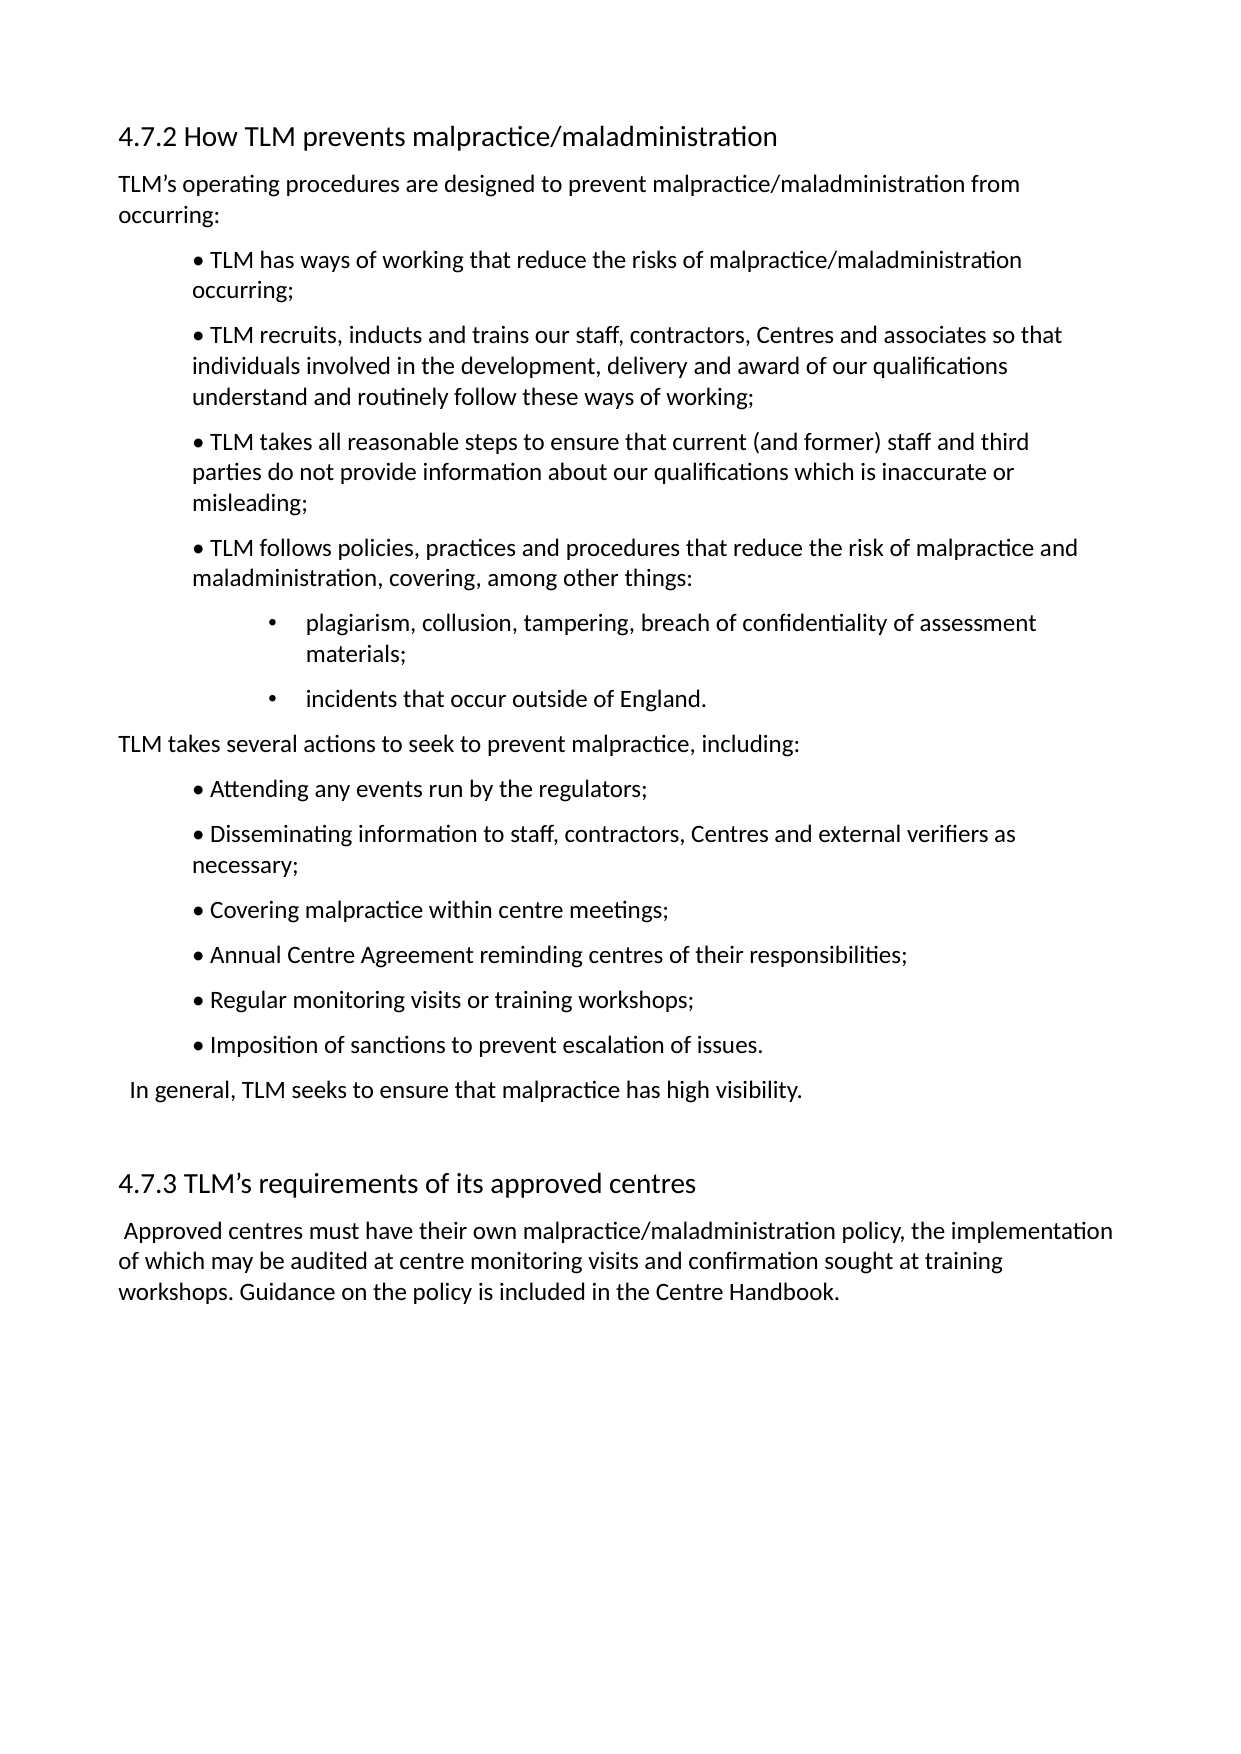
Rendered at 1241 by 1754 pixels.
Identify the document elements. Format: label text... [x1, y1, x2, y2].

list plagiarism, collusion, tampering, breach of confidentiality of assessment materials; [268, 607, 1122, 668]
text • TLM has ways of working that reduce the risks of malpractice/maladministration occurring; [118, 244, 1122, 305]
text TLM’s operating procedures are designed to prevent malpractice/maladministration from occurring: [118, 168, 1122, 229]
text • TLM recruits, inducts and trains our staff, contractors, Centres and associates so that individuals involved in the development, delivery and award of our qualifications understand and routinely follow these ways of working; [192, 319, 1122, 411]
text Approved centres must have their own malpractice/maladministration policy, the implementation of which may be audited at centre monitoring visits and confirmation sought at training workshops. Guidance on the policy is included in the Centre Handbook. [118, 1215, 1122, 1306]
text In general, TLM seeks to ensure that malpractice has high visibility. [118, 1074, 1122, 1105]
text 4.7.2 How TLM prevents malpractice/maladministration [118, 118, 1122, 154]
text • TLM follows policies, practices and procedures that reduce the risk of malpractice and maladministration, covering, among other things: [192, 532, 1122, 593]
list incidents that occur outside of England. [268, 683, 1122, 714]
text • Imposition of sanctions to prevent escalation of issues. [118, 1029, 1122, 1060]
text • Regular monitoring visits or training workshops; [118, 984, 1122, 1015]
text TLM takes several actions to seek to prevent malpractice, including: [118, 728, 1122, 759]
text 4.7.3 TLM’s requirements of its approved centres [118, 1165, 1122, 1200]
text • Covering malpractice within centre meetings; [118, 894, 1122, 924]
text • Attending any events run by the regulators; [118, 773, 1122, 804]
text • TLM takes all reasonable steps to ensure that current (and former) staff and third parties do not provide information about our qualifications which is inaccurate or misleading; [118, 426, 1122, 517]
text • Disseminating information to staff, contractors, Centres and external verifiers as necessary; [118, 818, 1122, 879]
text • Annual Centre Agreement reminding centres of their responsibilities; [118, 939, 1122, 970]
